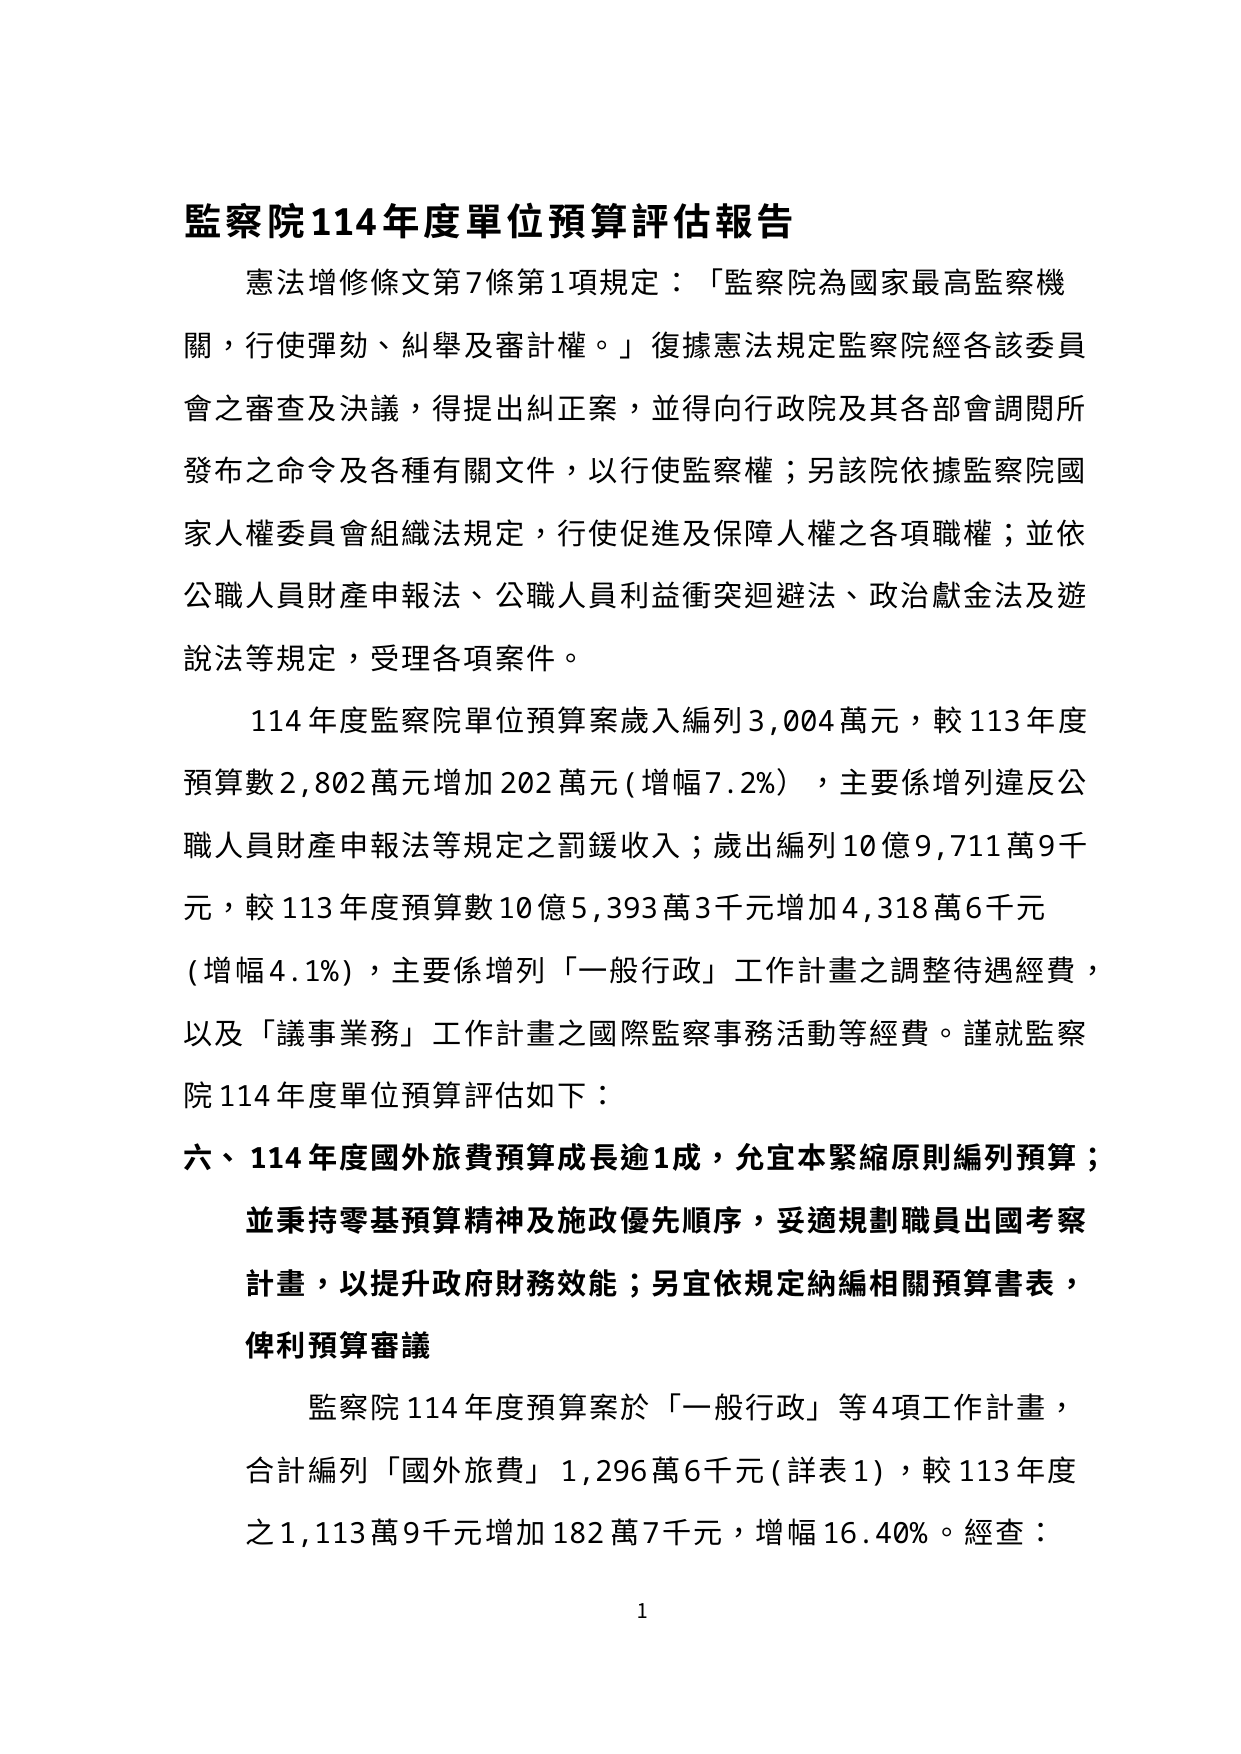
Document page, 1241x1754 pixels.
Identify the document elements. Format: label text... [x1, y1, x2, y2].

text 憲法增修條文第7條第1項規定：「監察院為國家最高監察機關，行使彈劾、糾舉及審計權。」復據憲法規定監察院經各該委員會之審查及決議，得提出糾正案，並得向行政院及其各部會調閱所發布之命令及各種有關文件，以行使監察權；另該院依據監察院國家人權委員會組織法規定，行使促進及保障人權之各項職權；並依公職人員財產申報法、公職人員利益衝突迴避法、政治獻金法及遊說法等規定，受理各項案件。 [182, 240, 1088, 677]
text 114年度監察院單位預算案歲入編列3,004萬元，較113年度預算數2,802萬元增加202萬元(增幅7.2%），主要係增列違反公職人員財產申報法等規定之罰鍰收入；歲出編列10億9,711萬9千元，較113年度預算數10億5,393萬3千元增加4,318萬6千元(增幅4.1%)，主要係增列「一般行政」工作計畫之調整待遇經費，以及「議事業務」工作計畫之國際監察事務活動等經費。謹就監察院114年度單位預算評估如下： [182, 677, 1088, 1115]
text 監察院114年度預算案於「一般行政」等4項工作計畫，合計編列「國外旅費」1,296萬6千元(詳表1)，較113年度之1,113萬9千元增加182萬7千元，增幅16.40%。經查： [241, 1365, 1088, 1552]
text 六、114年度國外旅費預算成長逾1成，允宜本緊縮原則編列預算；並秉持零基預算精神及施政優先順序，妥適規劃職員出國考察計畫，以提升政府財務效能；另宜依規定納編相關預算書表，俾利預算審議 [182, 1115, 1088, 1365]
text 監察院114年度單位預算評估報告 [182, 177, 1088, 240]
